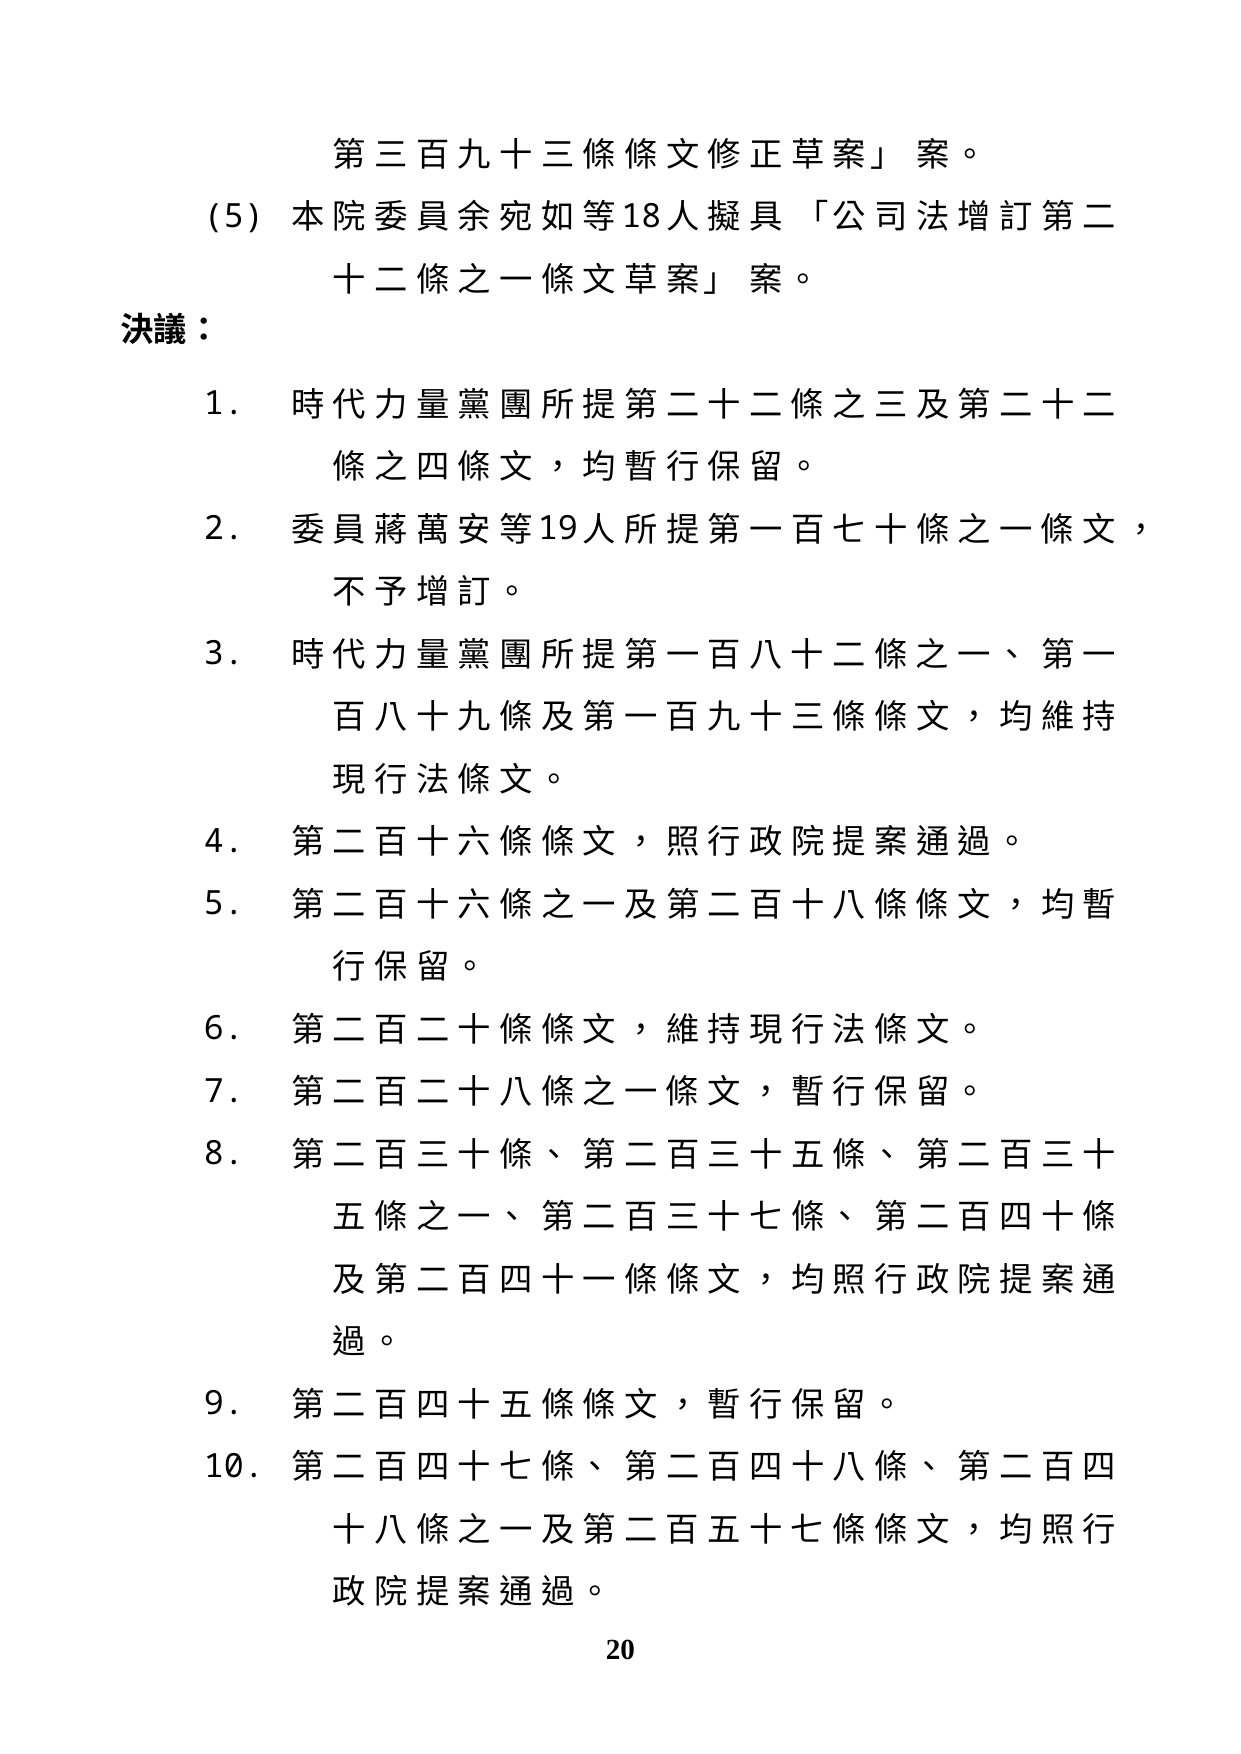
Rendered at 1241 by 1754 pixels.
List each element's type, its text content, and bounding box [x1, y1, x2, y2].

list 時代力量黨團所提第一百八十二條之一、第一百八十九條及第一百九十三條條文，均維持現行法條文。 [179, 610, 1120, 798]
list 第二百二十條條文，維持現行法條文。 [179, 985, 1120, 1048]
text 決議： [120, 298, 1120, 352]
list 時代力量黨團所提第二十二條之三及第二十二條之四條文，均暫行保留。 [179, 360, 1120, 485]
list 第二百十六條條文，照行政院提案通過。 [179, 798, 1120, 860]
list 本院委員余宛如等18人擬具「公司法增訂第二十二條之一條文草案」案。 [182, 173, 1120, 298]
list 第三百九十三條條文修正草案」案。 [182, 110, 1120, 173]
list 第二百四十五條條文，暫行保留。 [179, 1360, 1120, 1423]
list 第二百四十七條、第二百四十八條、第二百四十八條之一及第二百五十七條條文，均照行政院提案通過。 [179, 1423, 1120, 1610]
list 第二百二十八條之一條文，暫行保留。 [179, 1048, 1120, 1110]
list 第二百三十條、第二百三十五條、第二百三十五條之一、第二百三十七條、第二百四十條及第二百四十一條條文，均照行政院提案通過。 [179, 1110, 1120, 1360]
list 第二百十六條之一及第二百十八條條文，均暫行保留。 [179, 860, 1120, 985]
list 委員蔣萬安等19人所提第一百七十條之一條文，不予增訂。 [179, 485, 1120, 610]
